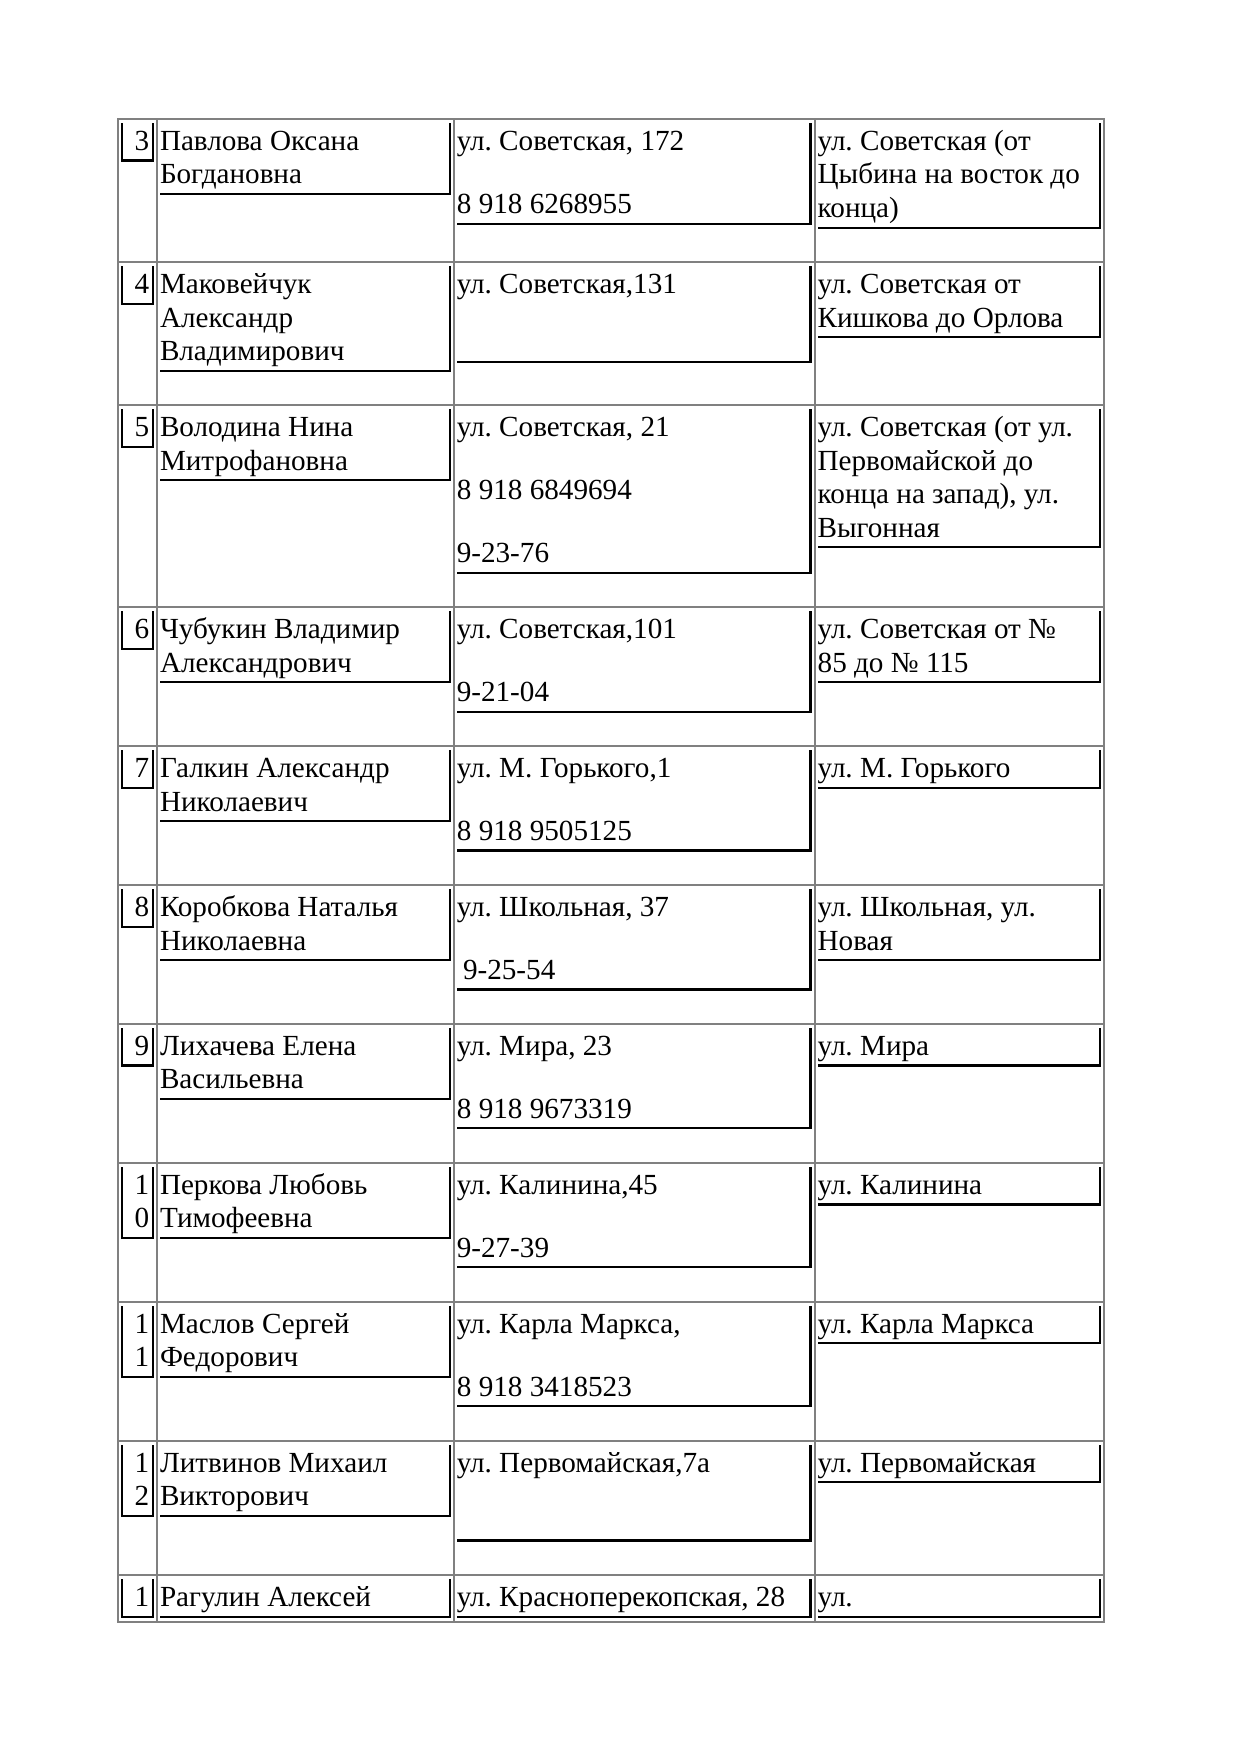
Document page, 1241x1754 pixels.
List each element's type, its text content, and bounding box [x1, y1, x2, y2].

table_cell 6 [119, 608, 156, 745]
table_cell 9 [119, 1025, 156, 1162]
table_cell Володина Нина Митрофановна [158, 406, 453, 606]
table_cell ул. Советская,131 [455, 263, 814, 404]
table_cell 4 [119, 263, 156, 404]
table_cell 1 [119, 1576, 156, 1621]
table_cell ул. Школьная, ул. Новая [816, 886, 1103, 1023]
table_cell Перкова Любовь Тимофеевна [158, 1164, 453, 1301]
table_cell ул. Советская, 21 8 918 6849694 9-23-76 [455, 406, 814, 606]
table_cell ул. Советская от Кишкова до Орлова [816, 263, 1103, 404]
table_cell 11 [119, 1303, 156, 1440]
table_cell Коробкова Наталья Николаевна [158, 886, 453, 1023]
table_cell ул. Карла Маркса [816, 1303, 1103, 1440]
table_cell ул. Калинина [816, 1164, 1103, 1301]
table_cell ул. М. Горького,1 8 918 9505125 [455, 747, 814, 884]
table_cell ул. Калинина,45 9-27-39 [455, 1164, 814, 1301]
table_cell 12 [119, 1442, 156, 1574]
table_cell ул. Школьная, 37 9-25-54 [455, 886, 814, 1023]
table_cell ул. [816, 1576, 1103, 1621]
table_cell 8 [119, 886, 156, 1023]
table_cell Чубукин Владимир Александрович [158, 608, 453, 745]
table_cell ул. Советская (от ул. Первомайской до конца на запад), ул. Выгонная [816, 406, 1103, 606]
table_cell ул. Мира, 23 8 918 9673319 [455, 1025, 814, 1162]
table_cell 5 [119, 406, 156, 606]
table_cell Рагулин Алексей [158, 1576, 453, 1621]
table_cell Литвинов Михаил Викторович [158, 1442, 453, 1574]
table_cell Маковейчук Александр Владимирович [158, 263, 453, 404]
table_cell ул. Советская (от Цыбина на восток до конца) [816, 120, 1103, 261]
table_cell 10 [119, 1164, 156, 1301]
table_cell ул. Первомайская [816, 1442, 1103, 1574]
table_cell 7 [119, 747, 156, 884]
table_cell 3 [119, 120, 156, 261]
table_cell ул. Карла Маркса, 8 918 3418523 [455, 1303, 814, 1440]
table_cell Павлова Оксана Богдановна [158, 120, 453, 261]
table_cell ул. Советская,101 9-21-04 [455, 608, 814, 745]
table_cell ул. Первомайская,7а [455, 1442, 814, 1574]
table_cell Галкин Александр Николаевич [158, 747, 453, 884]
table_cell ул. Советская, 172 8 918 6268955 [455, 120, 814, 261]
table_cell ул. М. Горького [816, 747, 1103, 884]
table_cell ул. Советская от № 85 до № 115 [816, 608, 1103, 745]
table_cell Лихачева Елена Васильевна [158, 1025, 453, 1162]
table_cell Маслов Сергей Федорович [158, 1303, 453, 1440]
table_cell ул. Мира [816, 1025, 1103, 1162]
table_cell ул. Красноперекопская, 28 [455, 1576, 814, 1621]
